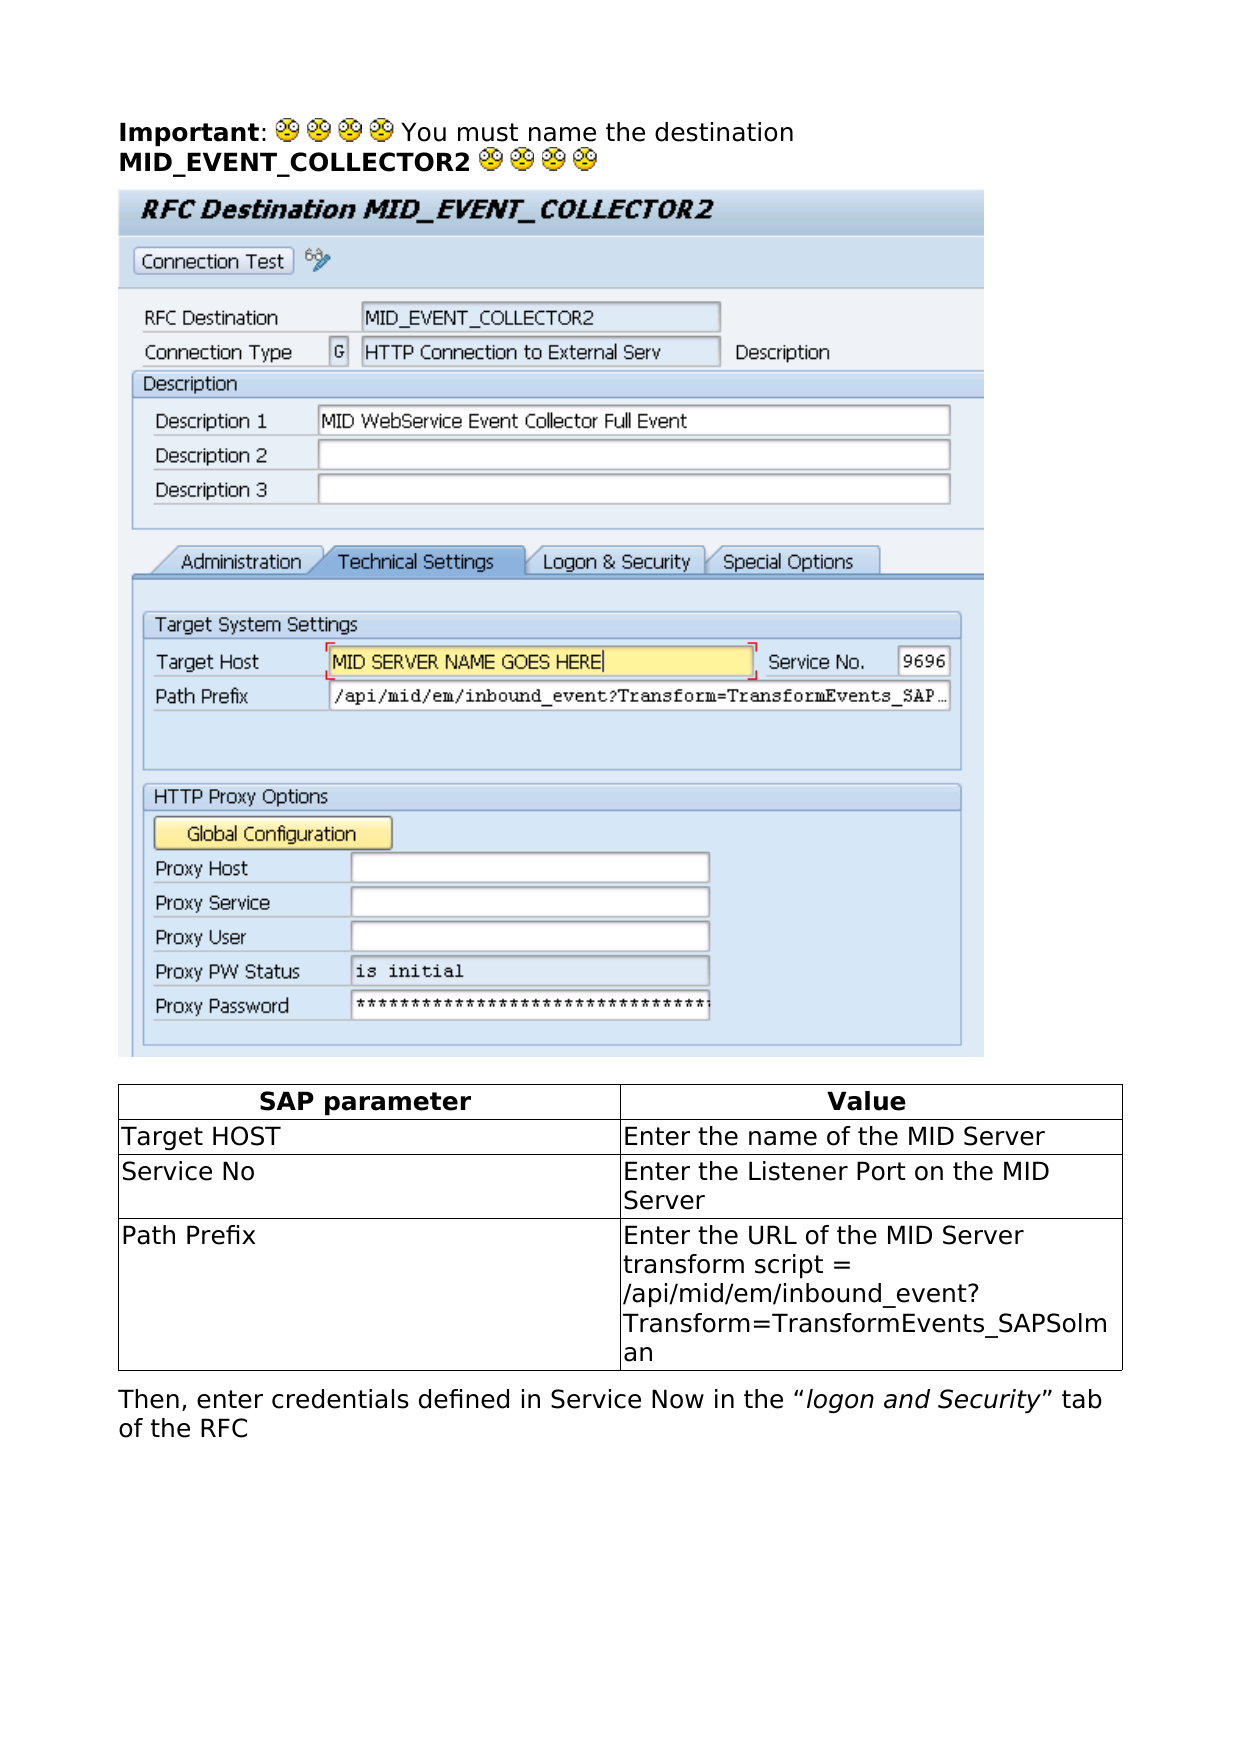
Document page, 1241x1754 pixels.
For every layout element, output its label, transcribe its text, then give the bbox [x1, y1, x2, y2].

table_cell Service No [119, 1155, 620, 1218]
picture [118, 189, 984, 1057]
table_cell Enter the Listener Port on the MID Server [621, 1155, 1122, 1218]
table_header SAP parameter [119, 1085, 620, 1119]
text Important: You must name the destination MID_EVENT_COLLECTOR2 [118, 118, 1122, 177]
picture [510, 147, 534, 171]
table_cell Target HOST [119, 1120, 620, 1154]
picture [542, 147, 566, 171]
picture [369, 118, 394, 142]
picture [479, 147, 503, 171]
picture [338, 118, 362, 142]
table_cell Path Prefix [119, 1219, 620, 1370]
table_cell Enter the name of the MID Server [621, 1120, 1122, 1154]
table_cell Enter the URL of the MID Server transform script = /api/mid/em/inbound_event?Transform=TransformEvents_SAPSolman [621, 1219, 1122, 1370]
picture [573, 147, 597, 171]
text Then, enter credentials defined in Service Now in the “logon and Security” tab of the RFC [118, 1385, 1122, 1443]
picture [307, 118, 331, 142]
table_header Value [621, 1085, 1122, 1119]
picture [275, 118, 300, 142]
